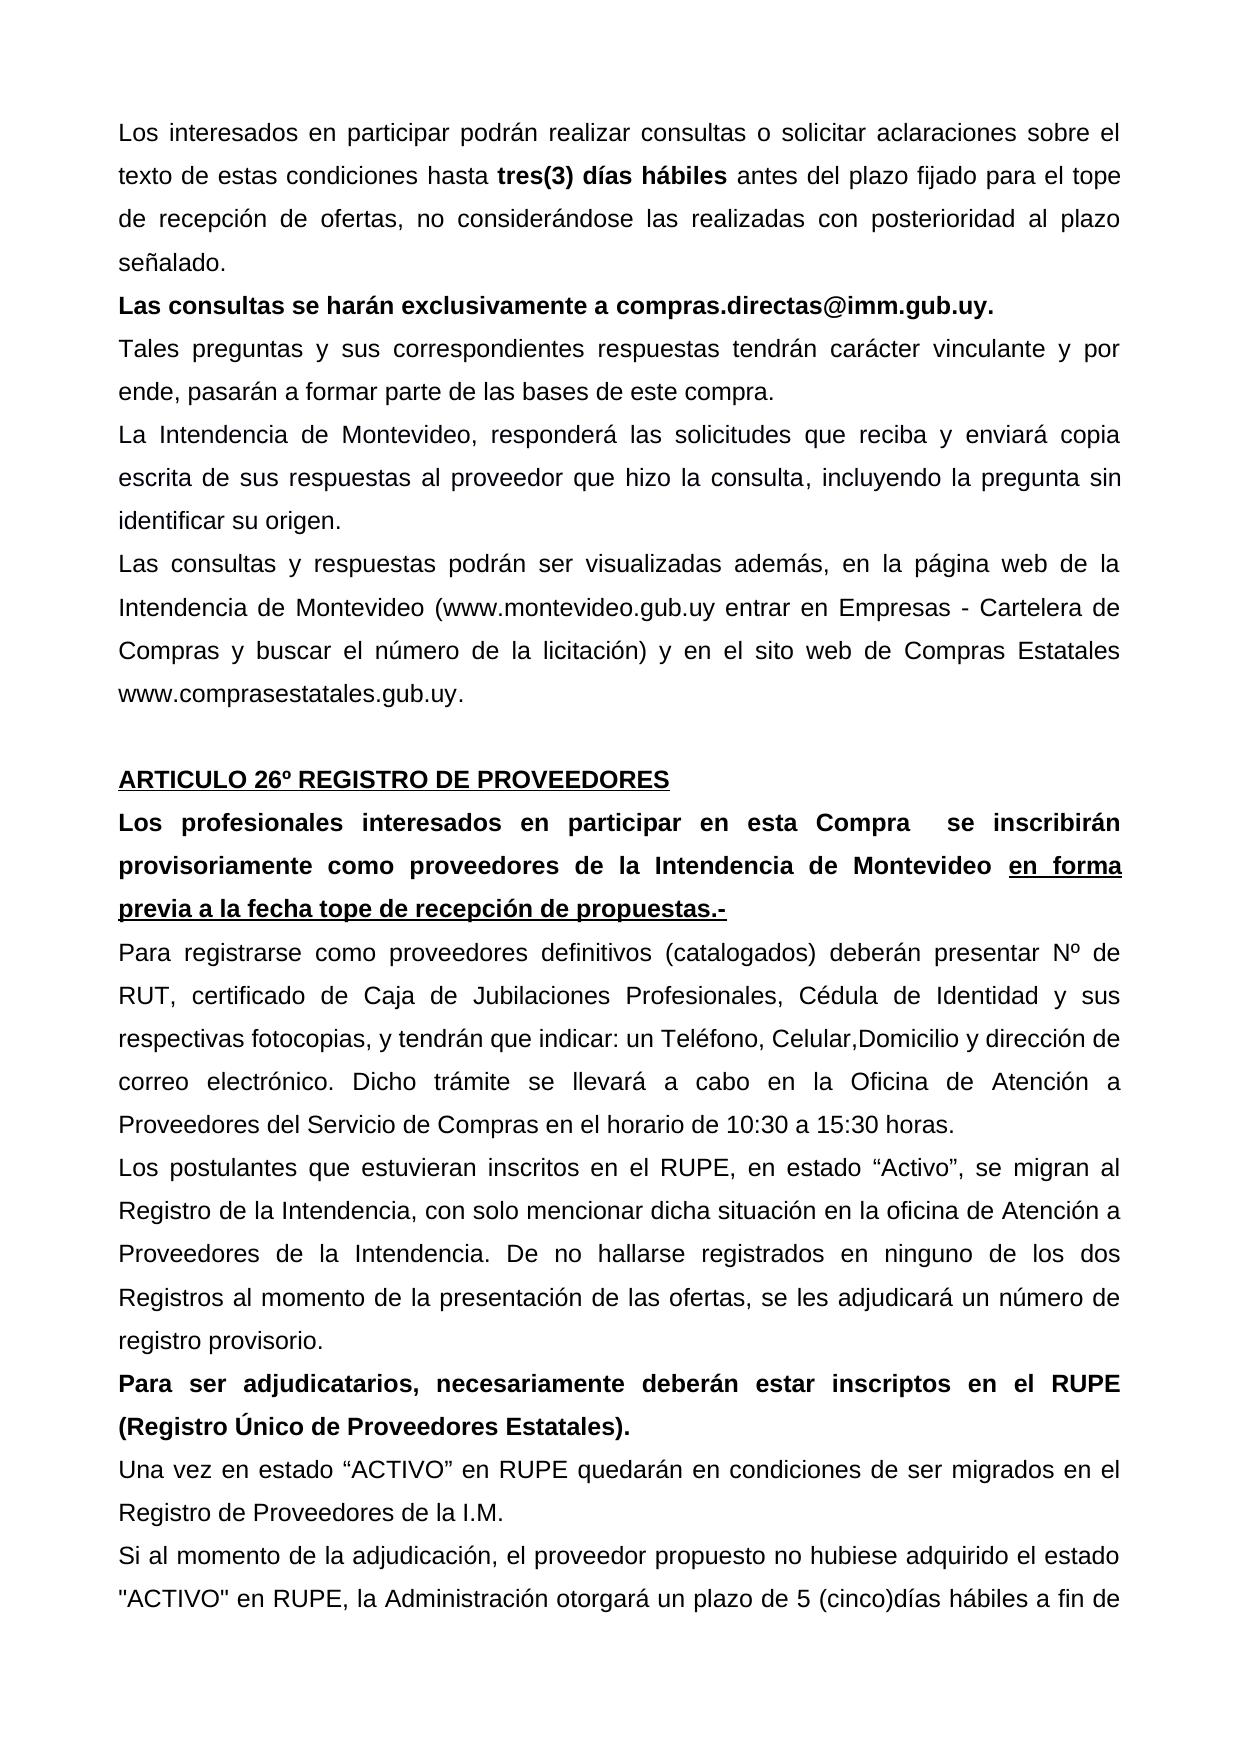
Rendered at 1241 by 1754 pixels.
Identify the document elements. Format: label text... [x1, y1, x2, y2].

text Tales preguntas y sus correspondientes respuestas tendrán carácter vinculante y por ende, pasarán a formar parte de las bases de este compra. [118, 334, 1122, 406]
text Los profesionales interesados en participar en esta Compra se inscribirán provisoriamente como proveedores de la Intendencia de Montevideo en forma previa a la fecha tope de recepción de propuestas.- [118, 808, 1122, 923]
text Los postulantes que estuvieran inscritos en el RUPE, en estado “Activo”, se migran al Registro de la Intendencia, con solo mencionar dicha situación en la oficina de Atención a Proveedores de la Intendencia. De no hallarse registrados en ninguno de los dos Registros al momento de la presentación de las ofertas, se les adjudicará un número de registro provisorio. [118, 1153, 1122, 1354]
text Para registrarse como proveedores definitivos (catalogados) deberán presentar Nº de RUT, certificado de Caja de Jubilaciones Profesionales, Cédula de Identidad y sus respectivas fotocopias, y tendrán que indicar: un Teléfono, Celular,Domicilio y dirección de correo electrónico. Dicho trámite se llevará a cabo en la Oficina de Atención a Proveedores del Servicio de Compras en el horario de 10:30 a 15:30 horas. [118, 937, 1122, 1139]
text Una vez en estado “ACTIVO” en RUPE quedarán en condiciones de ser migrados en el Registro de Proveedores de la I.M. [118, 1455, 1122, 1527]
text Para ser adjudicatarios, necesariamente deberán estar inscriptos en el RUPE (Registro Único de Proveedores Estatales). [118, 1369, 1122, 1441]
text La Intendencia de Montevideo, responderá las solicitudes que reciba y enviará copia escrita de sus respuestas al proveedor que hizo la consulta, incluyendo la pregunta sin identificar su origen. [118, 420, 1122, 535]
text Los interesados en participar podrán realizar consultas o solicitar aclaraciones sobre el texto de estas condiciones hasta tres(3) días hábiles antes del plazo fijado para el tope de recepción de ofertas, no considerándose las realizadas con posterioridad al plazo señalado. [118, 118, 1122, 276]
text Las consultas y respuestas podrán ser visualizadas además, en la página web de la Intendencia de Montevideo (www.montevideo.gub.uy entrar en Empresas - Cartelera de Compras y buscar el número de la licitación) y en el sito web de Compras Estatales www.comprasestatales.gub.uy. [118, 549, 1122, 707]
text Si al momento de la adjudicación, el proveedor propuesto no hubiese adquirido el estado "ACTIVO" en RUPE, la Administración otorgará un plazo de 5 (cinco)días hábiles a fin de [118, 1541, 1122, 1613]
text Las consultas se harán exclusivamente a compras.directas@imm.gub.uy. [118, 291, 1122, 319]
text ARTICULO 26º REGISTRO DE PROVEEDORES [118, 765, 1122, 794]
